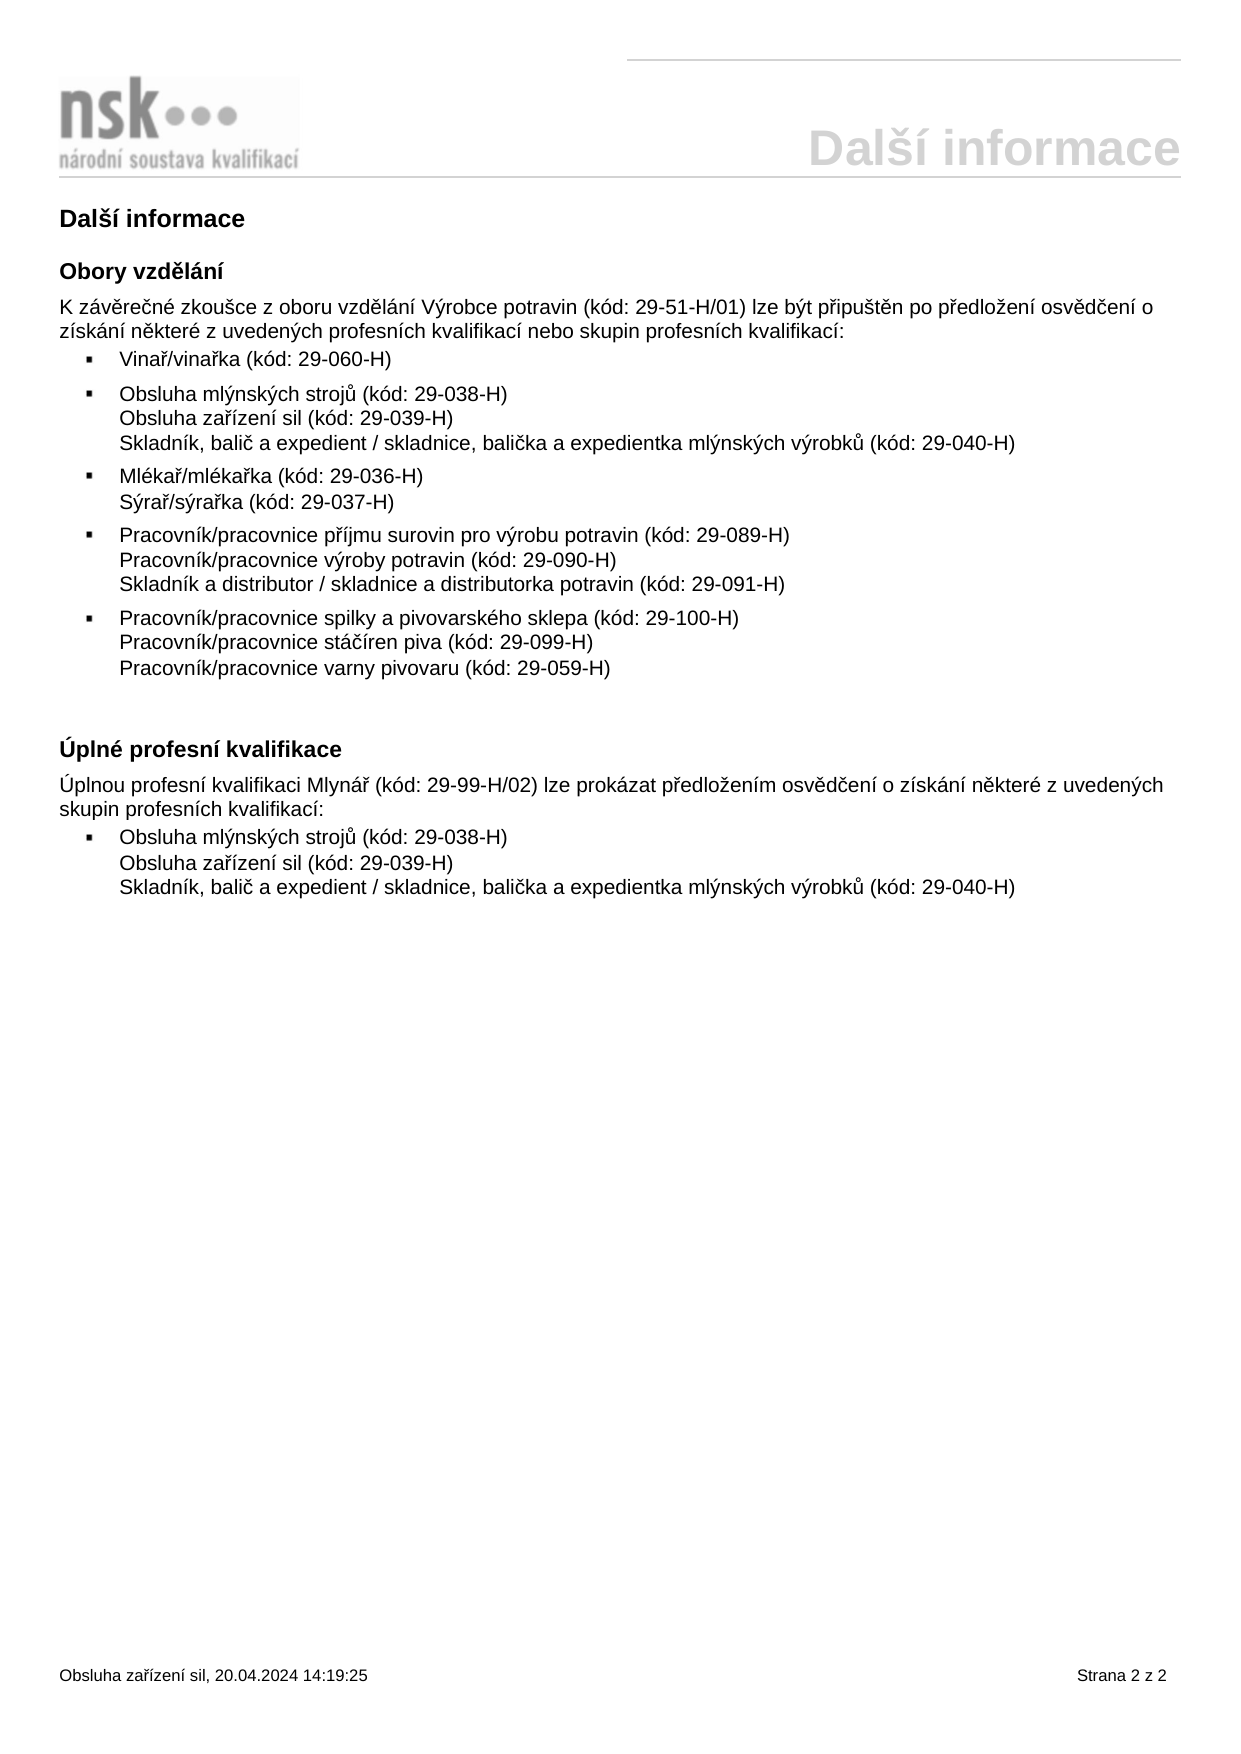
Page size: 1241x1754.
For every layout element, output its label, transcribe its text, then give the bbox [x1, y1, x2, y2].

table_cell [59, 656, 119, 681]
table_cell [627, 597, 861, 606]
table_cell [482, 713, 619, 725]
table_cell [627, 900, 861, 932]
table_cell [861, 932, 1167, 1232]
table_cell [59, 819, 119, 825]
table_cell [619, 1232, 627, 1444]
table_cell [861, 597, 1167, 606]
table_cell [620, 59, 627, 170]
table_cell [619, 597, 627, 606]
table_cell [1167, 1658, 1181, 1694]
table_cell [619, 457, 627, 464]
table_cell [482, 236, 619, 248]
table_cell [119, 1445, 482, 1658]
table_cell Obsluha mlýnských strojů (kód: 29-038-H) [119, 825, 1181, 851]
table_cell [482, 819, 619, 825]
table_cell [59, 373, 119, 381]
table_cell [861, 343, 1167, 347]
table_cell [619, 194, 627, 200]
table_cell [619, 514, 627, 522]
table_cell [861, 1445, 1167, 1658]
table_cell Obsluha zařízení sil (kód: 29-039-H) [119, 851, 1181, 874]
table_cell [861, 900, 1167, 932]
table_cell [627, 514, 861, 522]
table_cell [59, 406, 119, 431]
table_cell [1167, 681, 1181, 713]
table_cell [59, 713, 119, 725]
table_cell [482, 681, 619, 713]
table_cell Pracovník/pracovnice příjmu surovin pro výrobu potravin (kód: 29-089-H) [119, 523, 1181, 548]
table_cell [482, 514, 619, 522]
table_cell [119, 236, 482, 248]
table_cell [59, 681, 119, 713]
table_cell Pracovník/pracovnice spilky a pivovarského sklepa (kód: 29-100-H) [119, 606, 1181, 630]
table_cell [59, 548, 119, 572]
table_cell [1167, 457, 1181, 464]
table_cell Skladník, balič a expedient / skladnice, balička a expedientka mlýnských výrobků (kód: 29-040-H) [119, 431, 1181, 457]
table_cell [627, 681, 861, 713]
table_cell Další informace [627, 61, 1181, 176]
table_cell Obory vzdělání [59, 248, 1181, 295]
table_cell Mlékař/mlékařka (kód: 29-036-H) [119, 464, 1181, 489]
table_cell [59, 343, 119, 347]
table_cell [482, 597, 619, 606]
table_cell [619, 170, 627, 176]
table_cell Pracovník/pracovnice výroby potravin (kód: 29-090-H) [119, 548, 1181, 572]
table_cell [1167, 1445, 1181, 1658]
table_cell Obsluha mlýnských strojů (kód: 29-038-H) [119, 382, 1181, 406]
table_cell [119, 932, 482, 1232]
table_cell [59, 457, 119, 464]
table_cell [119, 171, 482, 176]
picture [59, 347, 119, 372]
table_cell [619, 1445, 627, 1658]
table_cell [119, 900, 482, 932]
table_cell [59, 1232, 119, 1444]
table_cell [59, 572, 119, 597]
table_cell [861, 514, 1167, 522]
table_cell [627, 457, 861, 464]
table_cell [482, 343, 619, 347]
table_cell [482, 932, 619, 1232]
table_cell Obsluha zařízení sil (kód: 29-039-H) [119, 406, 1181, 431]
table_cell [619, 713, 627, 725]
table_cell Další informace [59, 200, 1181, 236]
picture [59, 825, 119, 850]
table_cell [1167, 194, 1181, 200]
table_cell [1167, 900, 1181, 932]
table_cell [627, 1445, 861, 1658]
table_cell [482, 1445, 619, 1658]
table_cell [119, 343, 482, 347]
table_cell [59, 236, 119, 248]
table_cell [1167, 1232, 1181, 1444]
table_cell [627, 236, 861, 248]
picture [58, 59, 620, 171]
table_cell [482, 194, 619, 200]
table_cell [59, 597, 119, 606]
table_cell [1167, 819, 1181, 825]
table_cell [59, 932, 119, 1232]
table_cell [861, 819, 1167, 825]
table_cell [1167, 713, 1181, 725]
picture [59, 606, 119, 631]
table_cell [482, 373, 619, 382]
table_cell [627, 932, 861, 1232]
table_cell [119, 681, 482, 713]
table_cell [119, 194, 482, 200]
table_cell [482, 457, 619, 464]
table_cell [861, 1232, 1167, 1444]
table_cell Strana 2 z 2 [861, 1658, 1167, 1694]
picture [59, 522, 119, 547]
table_cell [627, 713, 861, 725]
table_cell [627, 343, 861, 347]
table_cell Skladník, balič a expedient / skladnice, balička a expedientka mlýnských výrobků (kód: 29-040-H) [119, 875, 1181, 900]
picture [59, 464, 119, 488]
table_cell [861, 373, 1167, 382]
table_cell [59, 900, 119, 932]
picture [59, 381, 119, 406]
table_cell Sýrař/sýrařka (kód: 29-037-H) [119, 490, 1181, 513]
table_cell Úplnou profesní kvalifikaci Mlynář (kód: 29-99-H/02) lze prokázat předložením osvědčení o získání některé z uvedených skupin profesních kvalifikací: [59, 773, 1181, 819]
table_cell [861, 681, 1167, 713]
table_cell [119, 1232, 482, 1444]
table_cell [59, 490, 119, 513]
table_cell [619, 236, 627, 248]
table_cell [119, 457, 482, 464]
table_cell [619, 373, 627, 382]
table_cell [627, 194, 861, 200]
table_cell [1167, 373, 1181, 382]
table_cell [59, 178, 1181, 194]
table_cell Pracovník/pracovnice stáčíren piva (kód: 29-099-H) [119, 630, 1181, 656]
table_cell [119, 514, 482, 522]
table_cell [619, 932, 627, 1232]
table_cell [619, 819, 627, 825]
table_cell [1167, 514, 1181, 522]
table_cell [119, 373, 482, 382]
table_cell [59, 875, 119, 900]
table_cell [59, 1445, 119, 1658]
table_cell [1167, 932, 1181, 1232]
table_cell [861, 236, 1167, 248]
table_cell [59, 431, 119, 457]
table_cell Vinař/vinařka (kód: 29-060-H) [119, 347, 1181, 373]
table_cell [619, 681, 627, 713]
table_cell [861, 457, 1167, 464]
table_cell Pracovník/pracovnice varny pivovaru (kód: 29-059-H) [119, 656, 1181, 681]
table_cell Obsluha zařízení sil, 20.04.2024 14:19:25 [59, 1658, 861, 1694]
table_cell [1167, 343, 1181, 347]
table_cell [627, 819, 861, 825]
table_cell [59, 851, 119, 874]
table_cell [627, 1232, 861, 1444]
table_cell K závěrečné zkoušce z oboru vzdělání Výrobce potravin (kód: 29-51-H/01) lze být připuštěn po předložení osvědčení o získání některé z uvedených profesních kvalifikací nebo skupin profesních kvalifikací: [59, 295, 1181, 343]
table_cell [59, 171, 119, 176]
table_cell [482, 171, 619, 176]
table_cell [482, 900, 619, 932]
table_cell [119, 713, 482, 725]
table_cell [59, 194, 119, 200]
table_cell [861, 713, 1167, 725]
table_cell [482, 1232, 619, 1444]
table_cell [59, 631, 119, 656]
table_cell [119, 597, 482, 606]
table_cell [1167, 597, 1181, 606]
table_cell [1167, 236, 1181, 248]
table_cell [627, 373, 861, 382]
table_cell [619, 900, 627, 932]
table_cell [861, 194, 1167, 200]
table_cell Úplné profesní kvalifikace [59, 725, 1181, 773]
table_cell [59, 514, 119, 522]
table_cell Skladník a distributor / skladnice a distributorka potravin (kód: 29-091-H) [119, 572, 1181, 597]
table_cell [119, 819, 482, 825]
